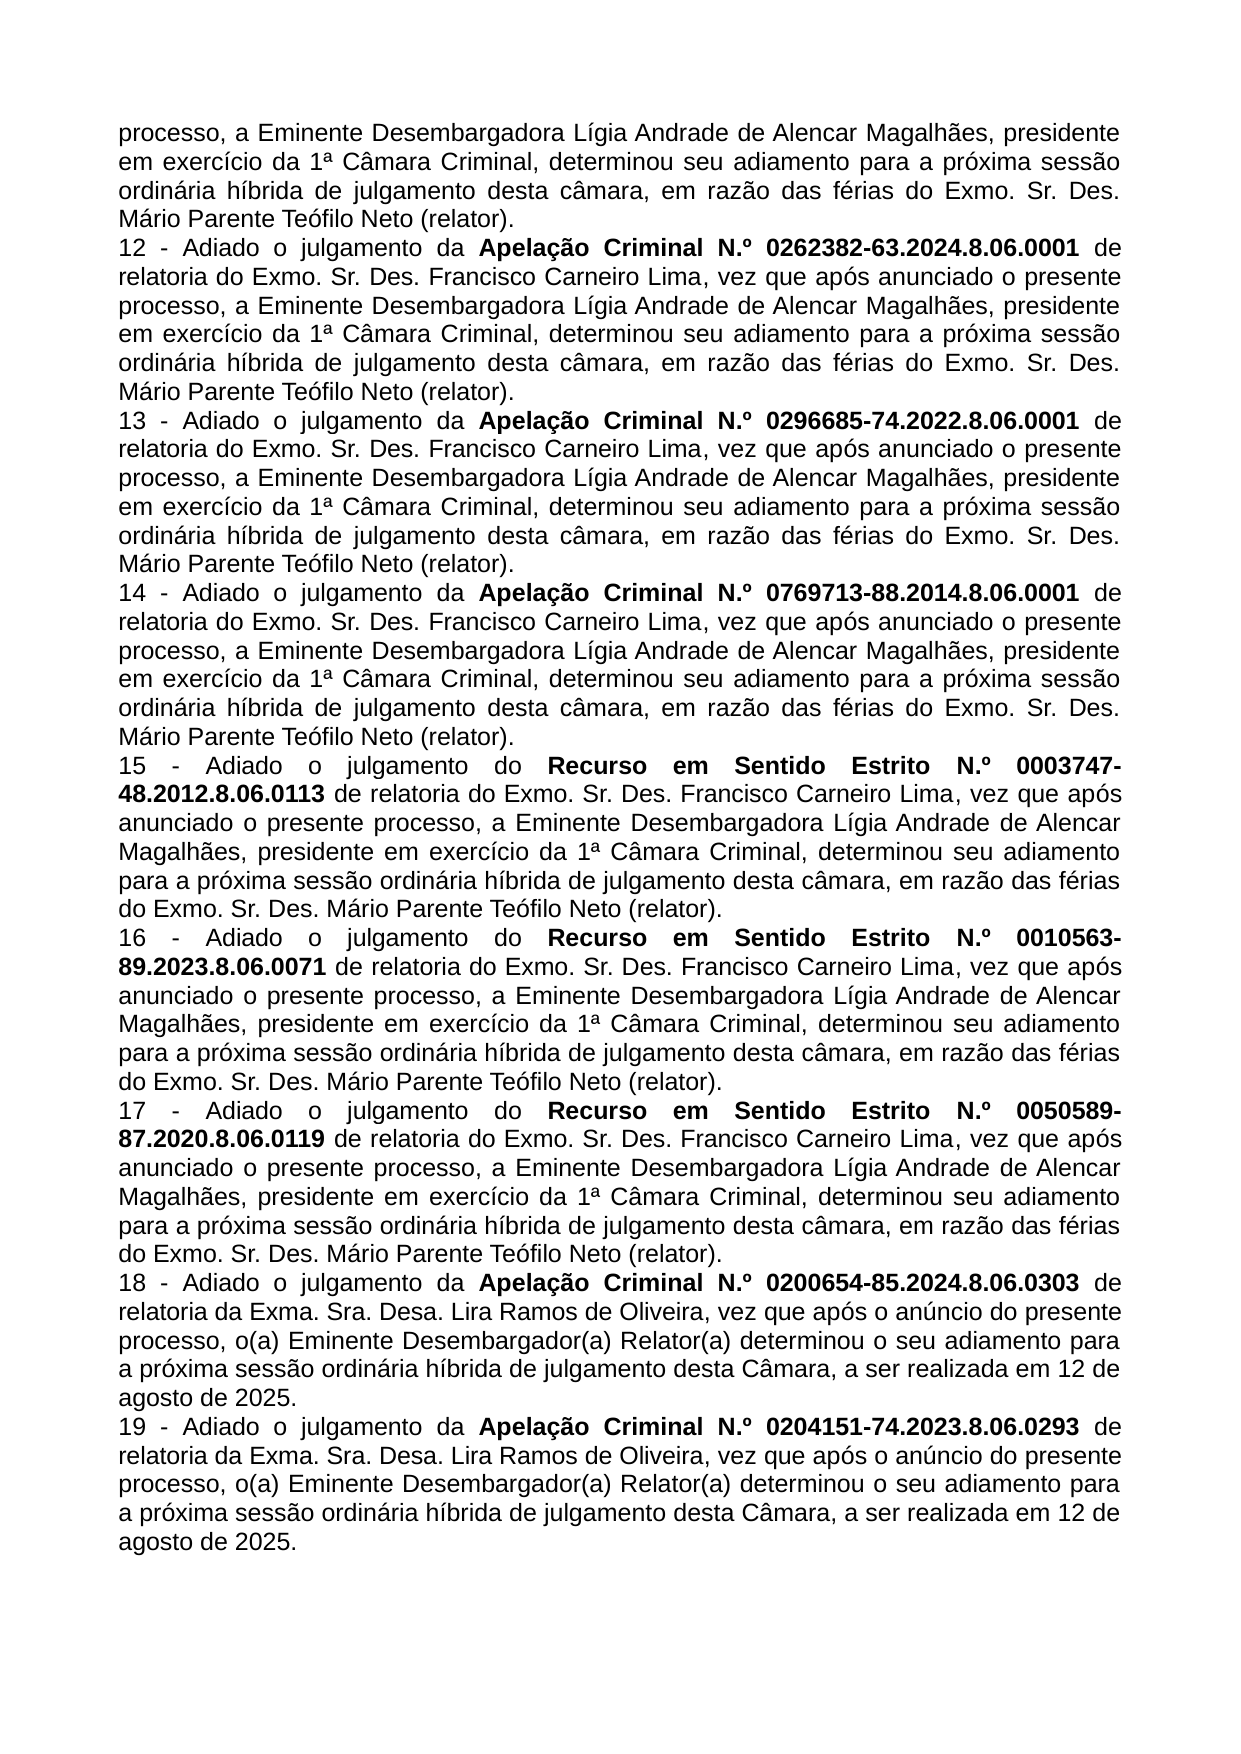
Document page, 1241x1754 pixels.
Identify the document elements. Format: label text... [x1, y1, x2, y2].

text 14 - Adiado o julgamento da Apelação Criminal N.º 0769713-88.2014.8.06.0001 de relatoria do Exmo. Sr. Des. Francisco Carneiro Lima, vez que após anunciado o presente processo, a Eminente Desembargadora Lígia Andrade de Alencar Magalhães, presidente em exercício da 1ª Câmara Criminal, determinou seu adiamento para a próxima sessão ordinária híbrida de julgamento desta câmara, em razão das férias do Exmo. Sr. Des. Mário Parente Teófilo Neto (relator). [118, 578, 1122, 751]
text processo, a Eminente Desembargadora Lígia Andrade de Alencar Magalhães, presidente em exercício da 1ª Câmara Criminal, determinou seu adiamento para a próxima sessão ordinária híbrida de julgamento desta câmara, em razão das férias do Exmo. Sr. Des. Mário Parente Teófilo Neto (relator). [118, 118, 1122, 233]
text 16 - Adiado o julgamento do Recurso em Sentido Estrito N.º 0010563-89.2023.8.06.0071 de relatoria do Exmo. Sr. Des. Francisco Carneiro Lima, vez que após anunciado o presente processo, a Eminente Desembargadora Lígia Andrade de Alencar Magalhães, presidente em exercício da 1ª Câmara Criminal, determinou seu adiamento para a próxima sessão ordinária híbrida de julgamento desta câmara, em razão das férias do Exmo. Sr. Des. Mário Parente Teófilo Neto (relator). [118, 923, 1122, 1096]
text 12 - Adiado o julgamento da Apelação Criminal N.º 0262382-63.2024.8.06.0001 de relatoria do Exmo. Sr. Des. Francisco Carneiro Lima, vez que após anunciado o presente processo, a Eminente Desembargadora Lígia Andrade de Alencar Magalhães, presidente em exercício da 1ª Câmara Criminal, determinou seu adiamento para a próxima sessão ordinária híbrida de julgamento desta câmara, em razão das férias do Exmo. Sr. Des. Mário Parente Teófilo Neto (relator). [118, 233, 1122, 406]
text 13 - Adiado o julgamento da Apelação Criminal N.º 0296685-74.2022.8.06.0001 de relatoria do Exmo. Sr. Des. Francisco Carneiro Lima, vez que após anunciado o presente processo, a Eminente Desembargadora Lígia Andrade de Alencar Magalhães, presidente em exercício da 1ª Câmara Criminal, determinou seu adiamento para a próxima sessão ordinária híbrida de julgamento desta câmara, em razão das férias do Exmo. Sr. Des. Mário Parente Teófilo Neto (relator). [118, 406, 1122, 578]
text 17 - Adiado o julgamento do Recurso em Sentido Estrito N.º 0050589-87.2020.8.06.0119 de relatoria do Exmo. Sr. Des. Francisco Carneiro Lima, vez que após anunciado o presente processo, a Eminente Desembargadora Lígia Andrade de Alencar Magalhães, presidente em exercício da 1ª Câmara Criminal, determinou seu adiamento para a próxima sessão ordinária híbrida de julgamento desta câmara, em razão das férias do Exmo. Sr. Des. Mário Parente Teófilo Neto (relator). [118, 1096, 1122, 1268]
text 19 - Adiado o julgamento da Apelação Criminal N.º 0204151-74.2023.8.06.0293 de relatoria da Exma. Sra. Desa. Lira Ramos de Oliveira, vez que após o anúncio do presente processo, o(a) Eminente Desembargador(a) Relator(a) determinou o seu adiamento para a próxima sessão ordinária híbrida de julgamento desta Câmara, a ser realizada em 12 de agosto de 2025. [118, 1412, 1122, 1556]
text 15 - Adiado o julgamento do Recurso em Sentido Estrito N.º 0003747-48.2012.8.06.0113 de relatoria do Exmo. Sr. Des. Francisco Carneiro Lima, vez que após anunciado o presente processo, a Eminente Desembargadora Lígia Andrade de Alencar Magalhães, presidente em exercício da 1ª Câmara Criminal, determinou seu adiamento para a próxima sessão ordinária híbrida de julgamento desta câmara, em razão das férias do Exmo. Sr. Des. Mário Parente Teófilo Neto (relator). [118, 751, 1122, 923]
text 18 - Adiado o julgamento da Apelação Criminal N.º 0200654-85.2024.8.06.0303 de relatoria da Exma. Sra. Desa. Lira Ramos de Oliveira, vez que após o anúncio do presente processo, o(a) Eminente Desembargador(a) Relator(a) determinou o seu adiamento para a próxima sessão ordinária híbrida de julgamento desta Câmara, a ser realizada em 12 de agosto de 2025. [118, 1268, 1122, 1412]
